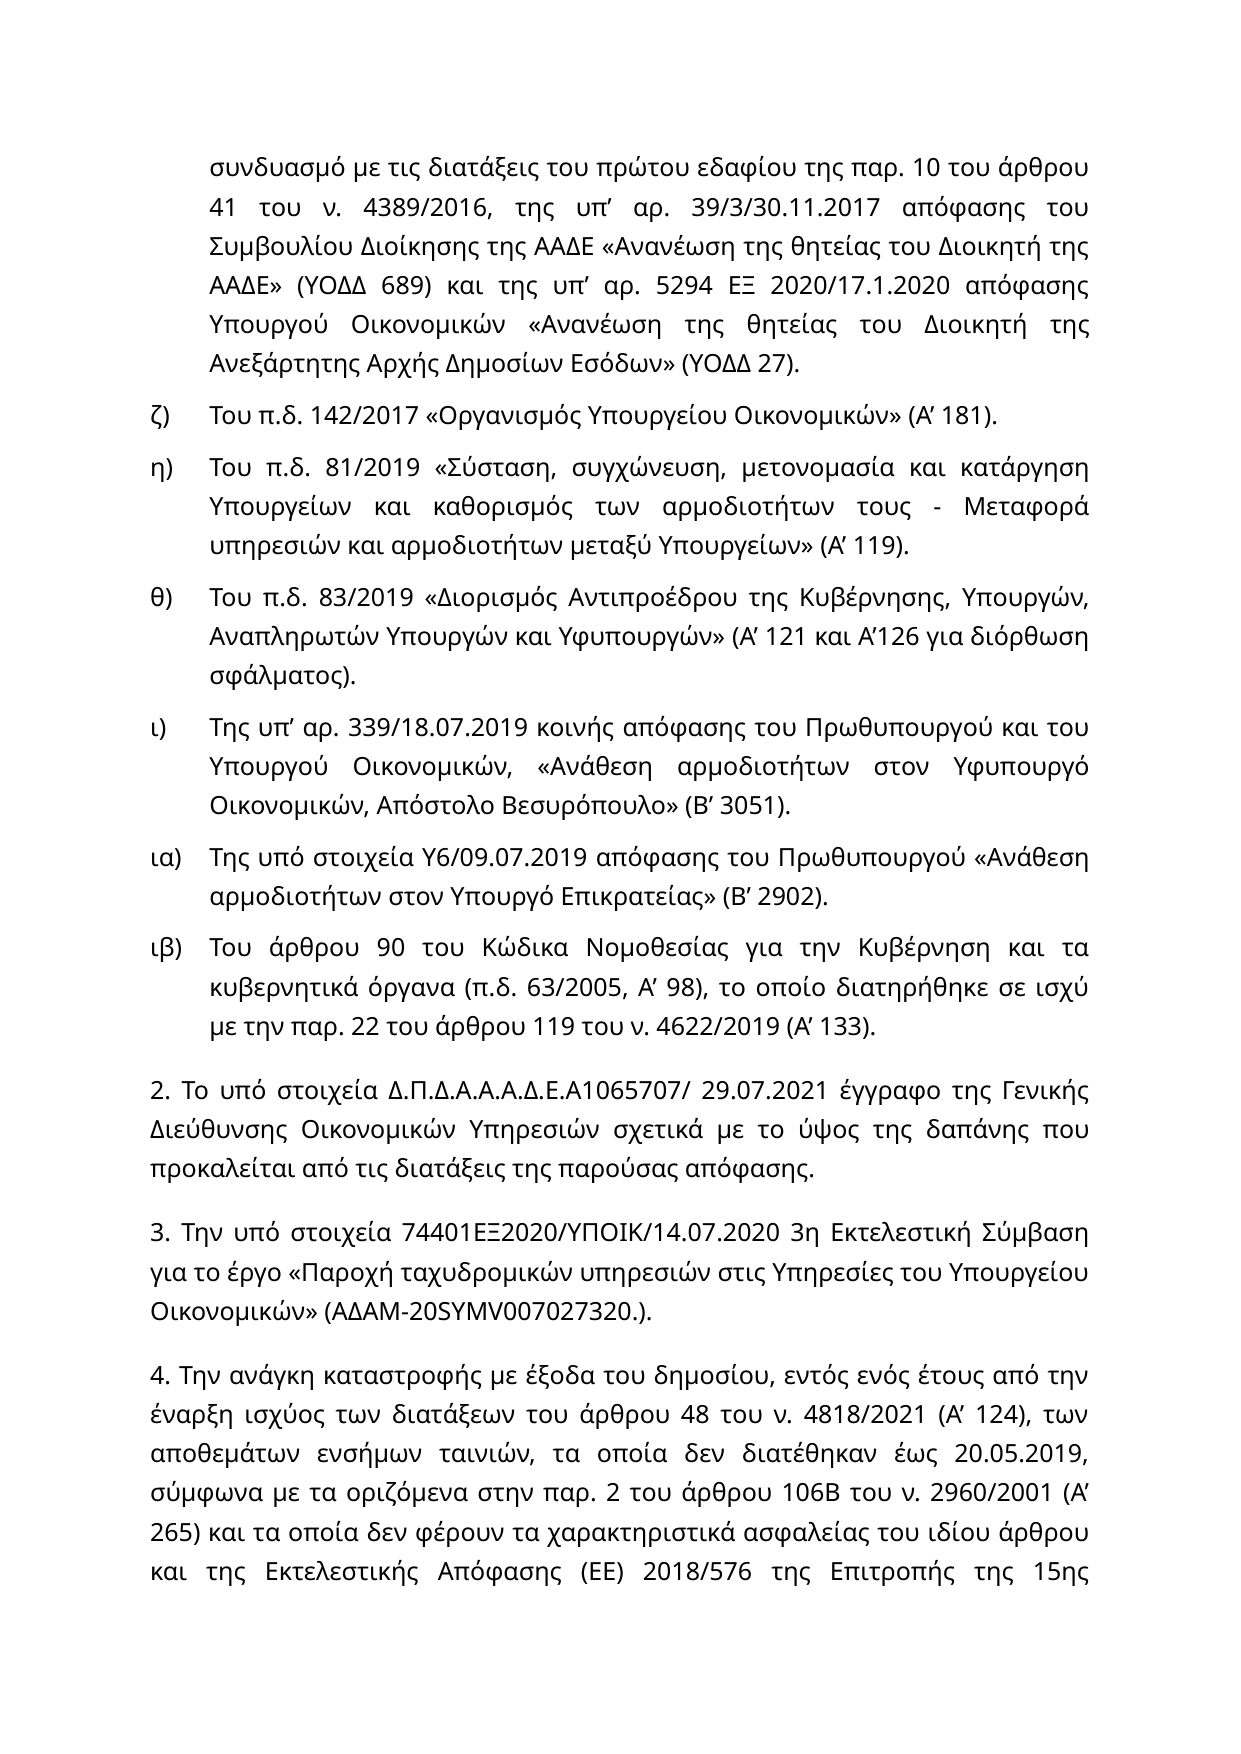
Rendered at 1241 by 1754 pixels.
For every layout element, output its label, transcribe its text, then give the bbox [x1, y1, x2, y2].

text 3. Την υπό στοιχεία 74401ΕΞ2020/ΥΠΟΙΚ/14.07.2020 3η Εκτελεστική Σύμβαση για το έργο «Παροχή ταχυδρομικών υπηρεσιών στις Υπηρεσίες του Υπουργείου Οικονομικών» (ΑΔΑΜ-20SYMV007027320.). [150, 1215, 1090, 1327]
list ι) Της υπ’ αρ. 339/18.07.2019 κοινής απόφασης του Πρωθυπουργού και του Υπουργού Οικονομικών, «Ανάθεση αρμοδιοτήτων στον Υφυπουργό Οικονομικών, Απόστολο Βεσυρόπουλο» (Β’ 3051). [150, 709, 1090, 822]
list ιβ) Του άρθρου 90 του Κώδικα Νομοθεσίας για την Κυβέρνηση και τα κυβερνητικά όργανα (π.δ. 63/2005, Α’ 98), το οποίο διατηρήθηκε σε ισχύ με την παρ. 22 του άρθρου 119 του ν. 4622/2019 (Α’ 133). [150, 930, 1090, 1042]
list η) Του π.δ. 81/2019 «Σύσταση, συγχώνευση, μετονομασία και κατάργηση Υπουργείων και καθορισμός των αρμοδιοτήτων τους - Μεταφορά υπηρεσιών και αρμοδιοτήτων μεταξύ Υπουργείων» (Α’ 119). [150, 449, 1090, 562]
text 2. Το υπό στοιχεία Δ.Π.Δ.Α.Α.Α.Δ.Ε.Α1065707/ 29.07.2021 έγγραφο της Γενικής Διεύθυνσης Οικονομικών Υπηρεσιών σχετικά με το ύψος της δαπάνης που προκαλείται από τις διατάξεις της παρούσας απόφασης. [150, 1072, 1090, 1185]
list ια) Της υπό στοιχεία Υ6/09.07.2019 απόφασης του Πρωθυπουργού «Ανάθεση αρμοδιοτήτων στον Υπουργό Επικρατείας» (Β’ 2902). [150, 839, 1090, 912]
list ζ) Του π.δ. 142/2017 «Οργανισμός Υπουργείου Οικονομικών» (Α’ 181). [150, 397, 1090, 432]
list συνδυασμό με τις διατάξεις του πρώτου εδαφίου της παρ. 10 του άρθρου 41 του ν. 4389/2016, της υπ’ αρ. 39/3/30.11.2017 απόφασης του Συμβουλίου Διοίκησης της ΑΑΔΕ «Ανανέωση της θητείας του Διοικητή της ΑΑΔΕ» (ΥΟΔΔ 689) και της υπ’ αρ. 5294 ΕΞ 2020/17.1.2020 απόφασης Υπουργού Οικονομικών «Ανανέωση της θητείας του Διοικητή της Ανεξάρτητης Αρχής Δημοσίων Εσόδων» (ΥΟΔΔ 27). [150, 150, 1090, 380]
text 4. Την ανάγκη καταστροφής με έξοδα του δημοσίου, εντός ενός έτους από την έναρξη ισχύος των διατάξεων του άρθρου 48 του ν. 4818/2021 (Α’ 124), των αποθεμάτων ενσήμων ταινιών, τα οποία δεν διατέθηκαν έως 20.05.2019, σύμφωνα με τα οριζόμενα στην παρ. 2 του άρθρου 106Β του ν. 2960/2001 (Α’ 265) και τα οποία δεν φέρουν τα χαρακτηριστικά ασφαλείας του ιδίου άρθρου και της Εκτελεστικής Απόφασης (ΕΕ) 2018/576 της Επιτροπής της 15ης [150, 1357, 1090, 1587]
list θ) Του π.δ. 83/2019 «Διορισμός Αντιπροέδρου της Κυβέρνησης, Υπουργών, Αναπληρωτών Υπουργών και Υφυπουργών» (Α’ 121 και Α’126 για διόρθωση σφάλματος). [150, 579, 1090, 692]
